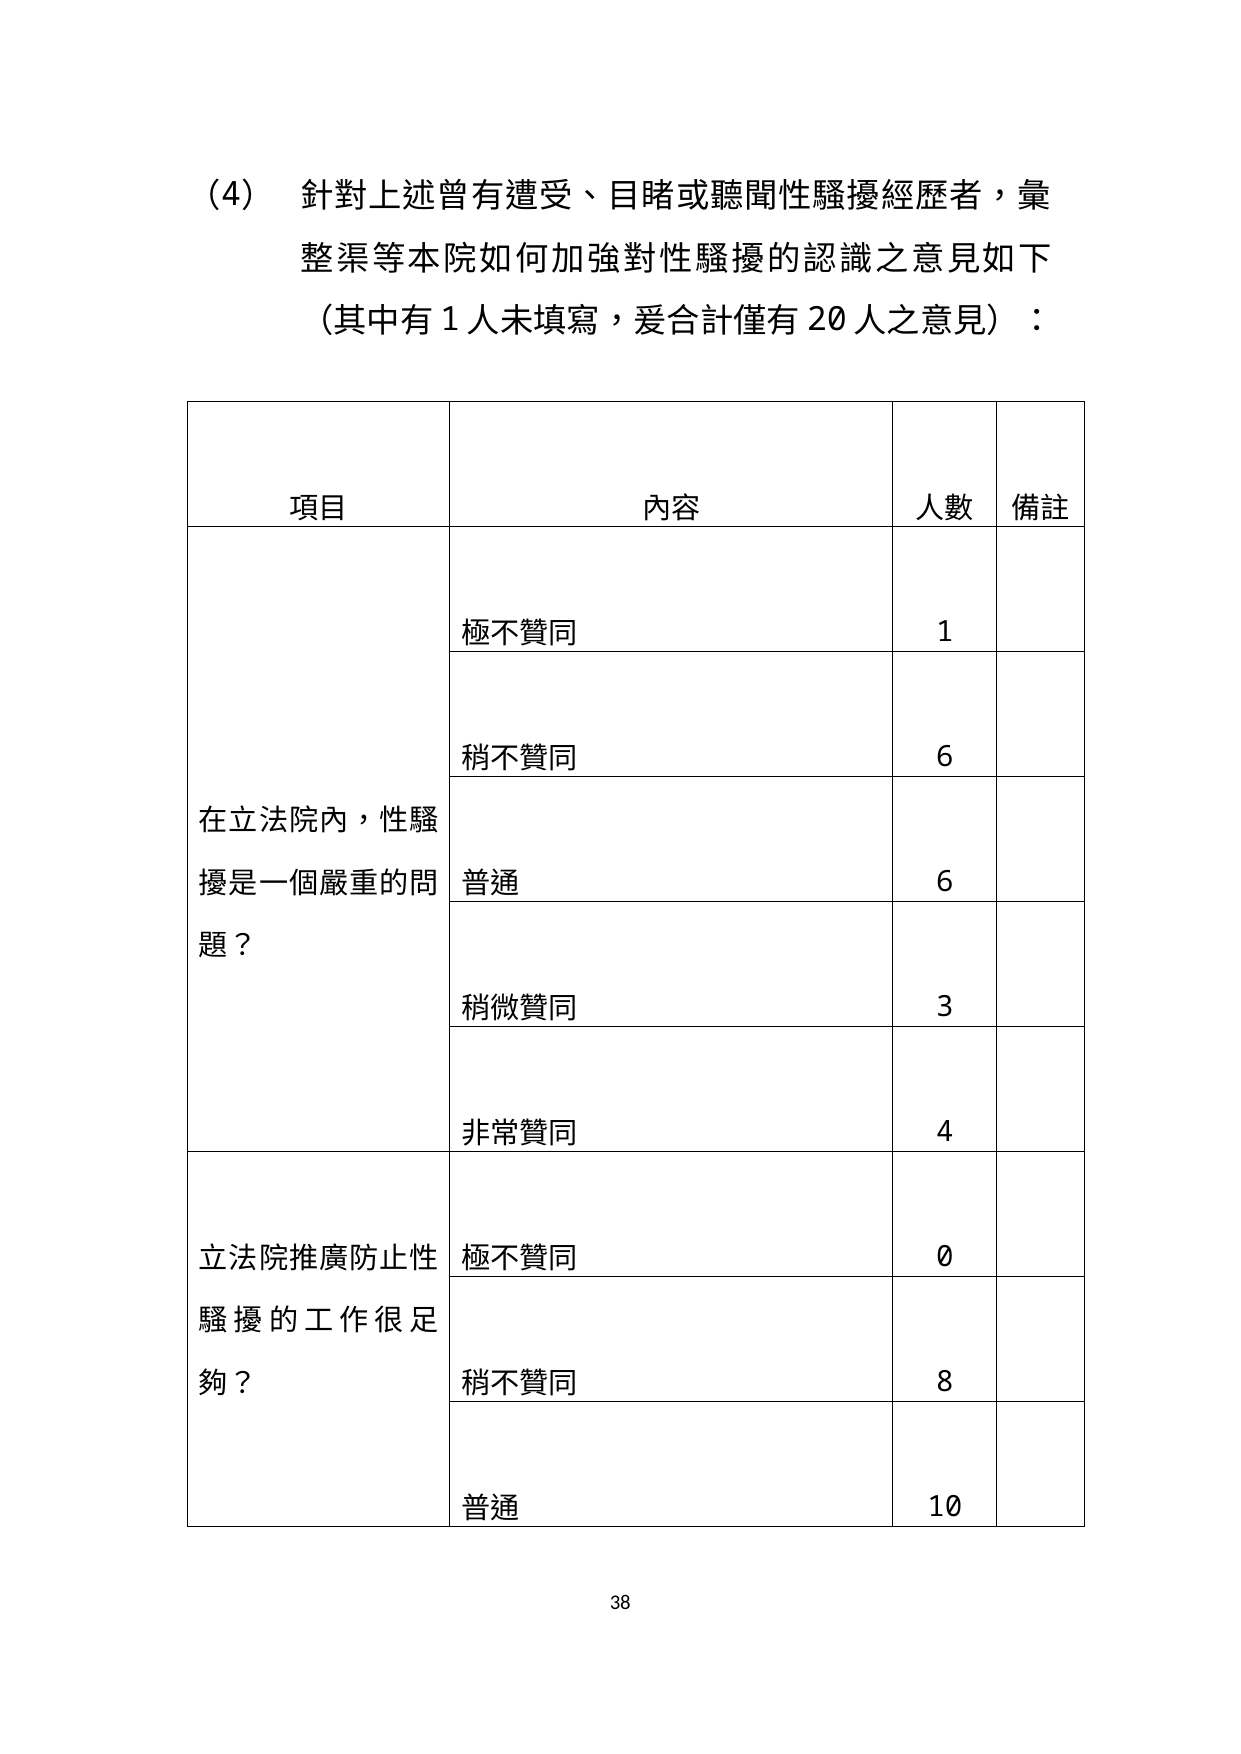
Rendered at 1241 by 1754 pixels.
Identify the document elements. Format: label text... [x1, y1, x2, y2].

table_cell 稍不贊同 [450, 1277, 892, 1401]
table_cell [997, 527, 1084, 651]
table_cell 1 [893, 527, 996, 651]
table_cell [997, 652, 1084, 776]
table_cell 8 [893, 1277, 996, 1401]
table_cell 普通 [450, 777, 892, 901]
table_cell 極不贊同 [450, 527, 892, 651]
table_cell 10 [893, 1402, 996, 1526]
table_cell 6 [893, 652, 996, 776]
table_cell 3 [893, 902, 996, 1026]
table_cell 稍微贊同 [450, 902, 892, 1026]
table_cell 非常贊同 [450, 1027, 892, 1151]
table_cell 6 [893, 777, 996, 901]
list 針對上述曾有遭受、目睹或聽聞性騷擾經歷者，彙整渠等本院如何加強對性騷擾的認識之意見如下（其中有1人未填寫，爰合計僅有20人之意見）： [187, 151, 1053, 339]
table_cell [997, 1402, 1084, 1526]
table_header 項目 [188, 402, 449, 526]
table_cell [997, 777, 1084, 901]
table_cell 立法院推廣防止性騷擾的工作很足夠？ [188, 1152, 449, 1526]
table_cell [997, 1277, 1084, 1401]
table_cell [997, 902, 1084, 1026]
table_cell [997, 1152, 1084, 1276]
table_cell 普通 [450, 1402, 892, 1526]
table_header 備註 [997, 402, 1084, 526]
table_cell 0 [893, 1152, 996, 1276]
table_header 人數 [893, 402, 996, 526]
table_cell 在立法院內，性騷擾是一個嚴重的問題？ [188, 527, 449, 1151]
table_cell 極不贊同 [450, 1152, 892, 1276]
table_cell 4 [893, 1027, 996, 1151]
table_cell 稍不贊同 [450, 652, 892, 776]
table_cell [997, 1027, 1084, 1151]
table_header 內容 [450, 402, 892, 526]
